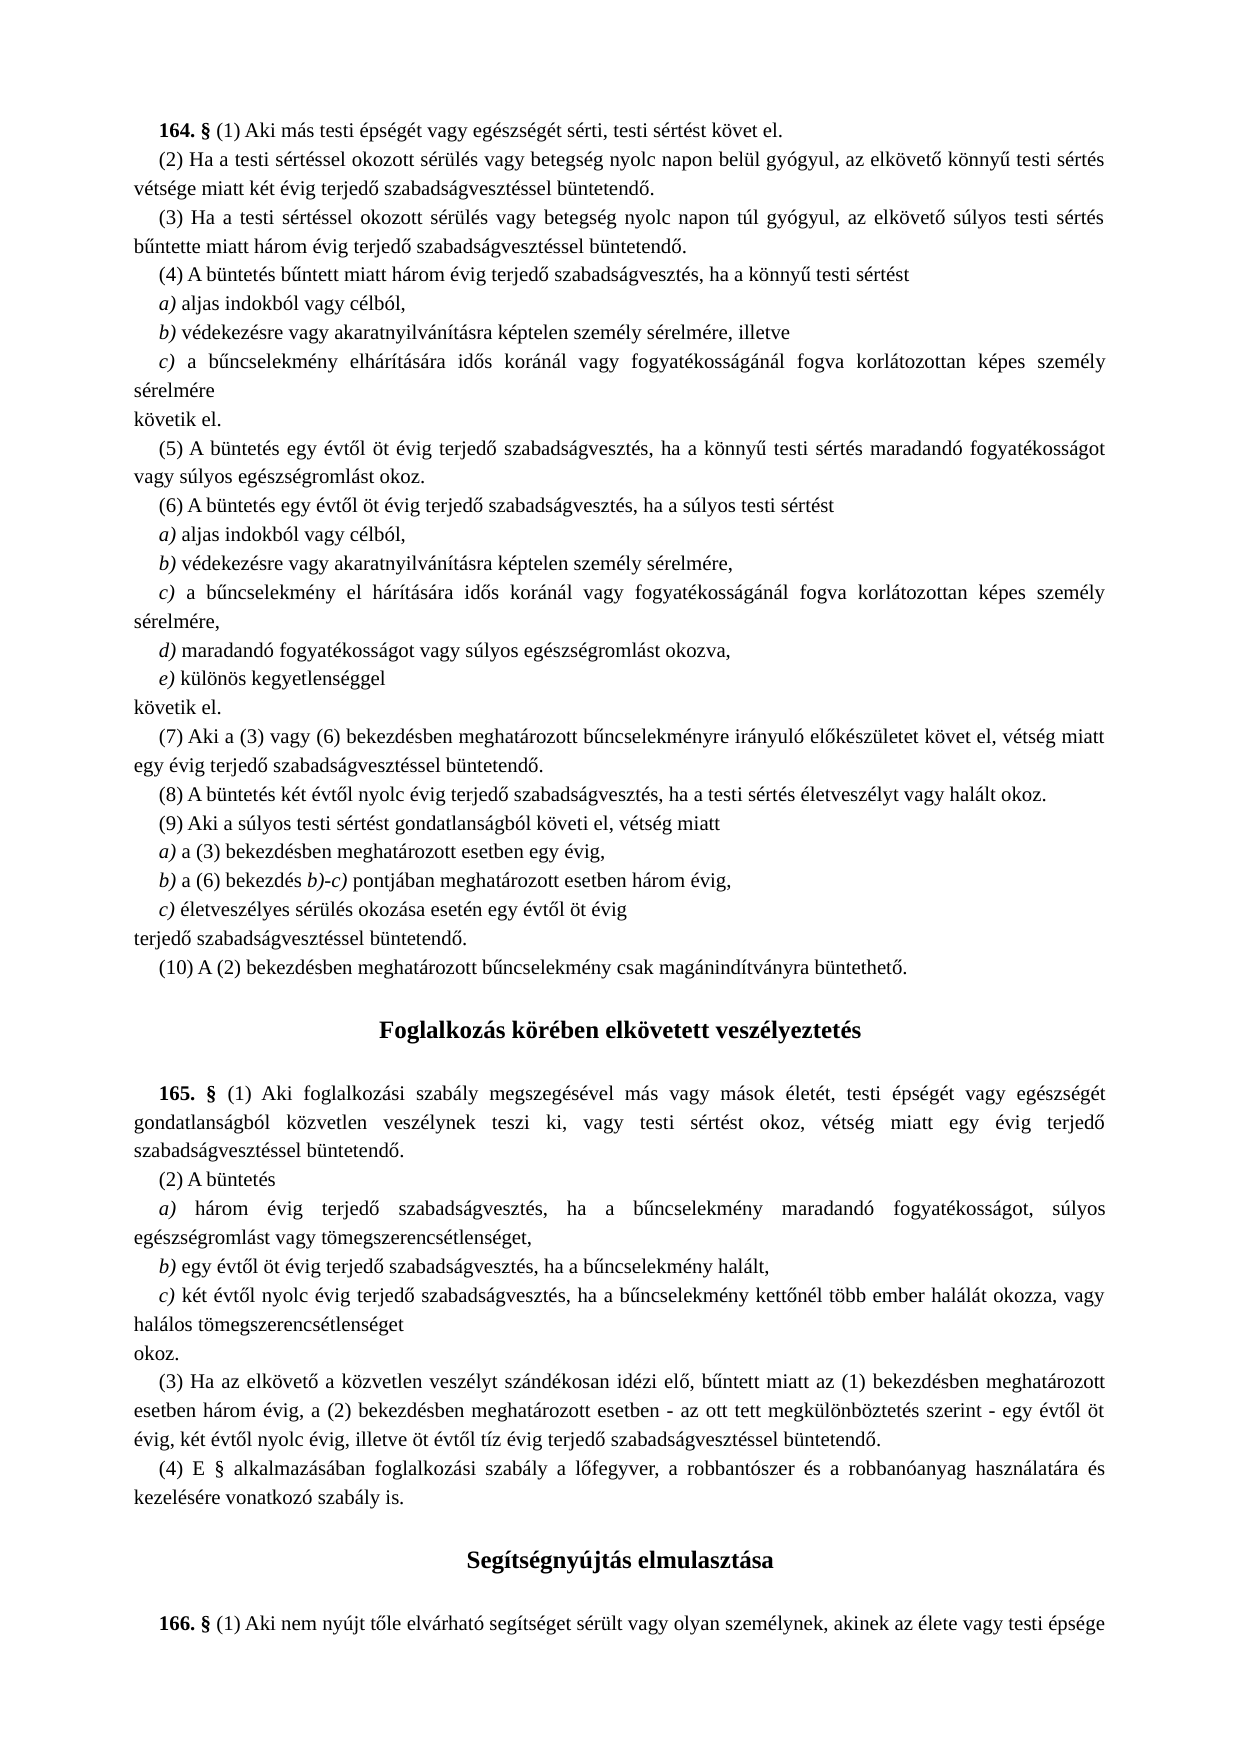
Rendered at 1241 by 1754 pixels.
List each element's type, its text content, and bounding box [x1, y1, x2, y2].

text (4) A büntetés bűntett miatt három évig terjedő szabadságvesztés, ha a könnyű testi sértést [134, 262, 1106, 286]
text c) életveszélyes sérülés okozása esetén egy évtől öt évig [134, 897, 1106, 921]
text b) a (6) bekezdés b)-c) pontjában meghatározott esetben három évig, [134, 868, 1106, 892]
text d) maradandó fogyatékosságot vagy súlyos egészségromlást okozva, [134, 637, 1106, 662]
text (4) E § alkalmazásában foglalkozási szabály a lőfegyver, a robbantószer és a robbanóanyag használatára és kezelésére vonatkozó szabály is. [134, 1456, 1106, 1509]
text 166. § (1) Aki nem nyújt tőle elvárható segítséget sérült vagy olyan személynek, akinek az élete vagy testi épsége [134, 1611, 1106, 1634]
text (2) Ha a testi sértéssel okozott sérülés vagy betegség nyolc napon belül gyógyul, az elkövető könnyű testi sértés vétsége miatt két évig terjedő szabadságvesztéssel büntetendő. [134, 147, 1106, 200]
text (7) Aki a (3) vagy (6) bekezdésben meghatározott bűncselekményre irányuló előkészületet követ el, vétség miatt egy évig terjedő szabadságvesztéssel büntetendő. [134, 724, 1106, 777]
text a) aljas indokból vagy célból, [134, 522, 1106, 546]
text (2) A büntetés [134, 1167, 1106, 1191]
text (6) A büntetés egy évtől öt évig terjedő szabadságvesztés, ha a súlyos testi sértést [134, 493, 1106, 517]
text (8) A büntetés két évtől nyolc évig terjedő szabadságvesztés, ha a testi sértés életveszélyt vagy halált okoz. [134, 782, 1106, 806]
text c) két évtől nyolc évig terjedő szabadságvesztés, ha a bűncselekmény kettőnél több ember halálát okozza, vagy halálos tömegszerencsétlenséget [134, 1283, 1106, 1336]
text okoz. [134, 1340, 1106, 1364]
text (3) Ha az elkövető a közvetlen veszélyt szándékosan idézi elő, bűntett miatt az (1) bekezdésben meghatározott esetben három évig, a (2) bekezdésben meghatározott esetben - az ott tett megkülönböztetés szerint - egy évtől öt évig, két évtől nyolc évig, illetve öt évtől tíz évig terjedő szabadságvesztéssel büntetendő. [134, 1369, 1106, 1451]
text (3) Ha a testi sértéssel okozott sérülés vagy betegség nyolc napon túl gyógyul, az elkövető súlyos testi sértés bűntette miatt három évig terjedő szabadságvesztéssel büntetendő. [134, 205, 1106, 258]
text (9) Aki a súlyos testi sértést gondatlanságból követi el, vétség miatt [134, 811, 1106, 835]
text b) védekezésre vagy akaratnyilvánításra képtelen személy sérelmére, illetve [134, 320, 1106, 344]
text a) három évig terjedő szabadságvesztés, ha a bűncselekmény maradandó fogyatékosságot, súlyos egészségromlást vagy tömegszerencsétlenséget, [134, 1196, 1106, 1249]
text b) védekezésre vagy akaratnyilvánításra képtelen személy sérelmére, [134, 551, 1106, 575]
text a) aljas indokból vagy célból, [134, 291, 1106, 315]
text b) egy évtől öt évig terjedő szabadságvesztés, ha a bűncselekmény halált, [134, 1254, 1106, 1278]
text Segítségnyújtás elmulasztása [134, 1545, 1106, 1573]
text c) a bűncselekmény elhárítására idős koránál vagy fogyatékosságánál fogva korlátozottan képes személy sérelmére [134, 349, 1106, 402]
text követik el. [134, 407, 1106, 431]
text a) a (3) bekezdésben meghatározott esetben egy évig, [134, 839, 1106, 863]
text 165. § (1) Aki foglalkozási szabály megszegésével más vagy mások életét, testi épségét vagy egészségét gondatlanságból közvetlen veszélynek teszi ki, vagy testi sértést okoz, vétség miatt egy évig terjedő szabadságvesztéssel büntetendő. [134, 1081, 1106, 1162]
text c) a bűncselekmény el hárítására idős koránál vagy fogyatékosságánál fogva korlátozottan képes személy sérelmére, [134, 580, 1106, 633]
text terjedő szabadságvesztéssel büntetendő. [134, 926, 1106, 950]
text Foglalkozás körében elkövetett veszélyeztetés [134, 1015, 1106, 1044]
text 164. § (1) Aki más testi épségét vagy egészségét sérti, testi sértést követ el. [134, 118, 1106, 142]
text e) különös kegyetlenséggel [134, 666, 1106, 690]
text (10) A (2) bekezdésben meghatározott bűncselekmény csak magánindítványra büntethető. [134, 955, 1106, 979]
text (5) A büntetés egy évtől öt évig terjedő szabadságvesztés, ha a könnyű testi sértés maradandó fogyatékosságot vagy súlyos egészségromlást okoz. [134, 436, 1106, 488]
text követik el. [134, 695, 1106, 719]
